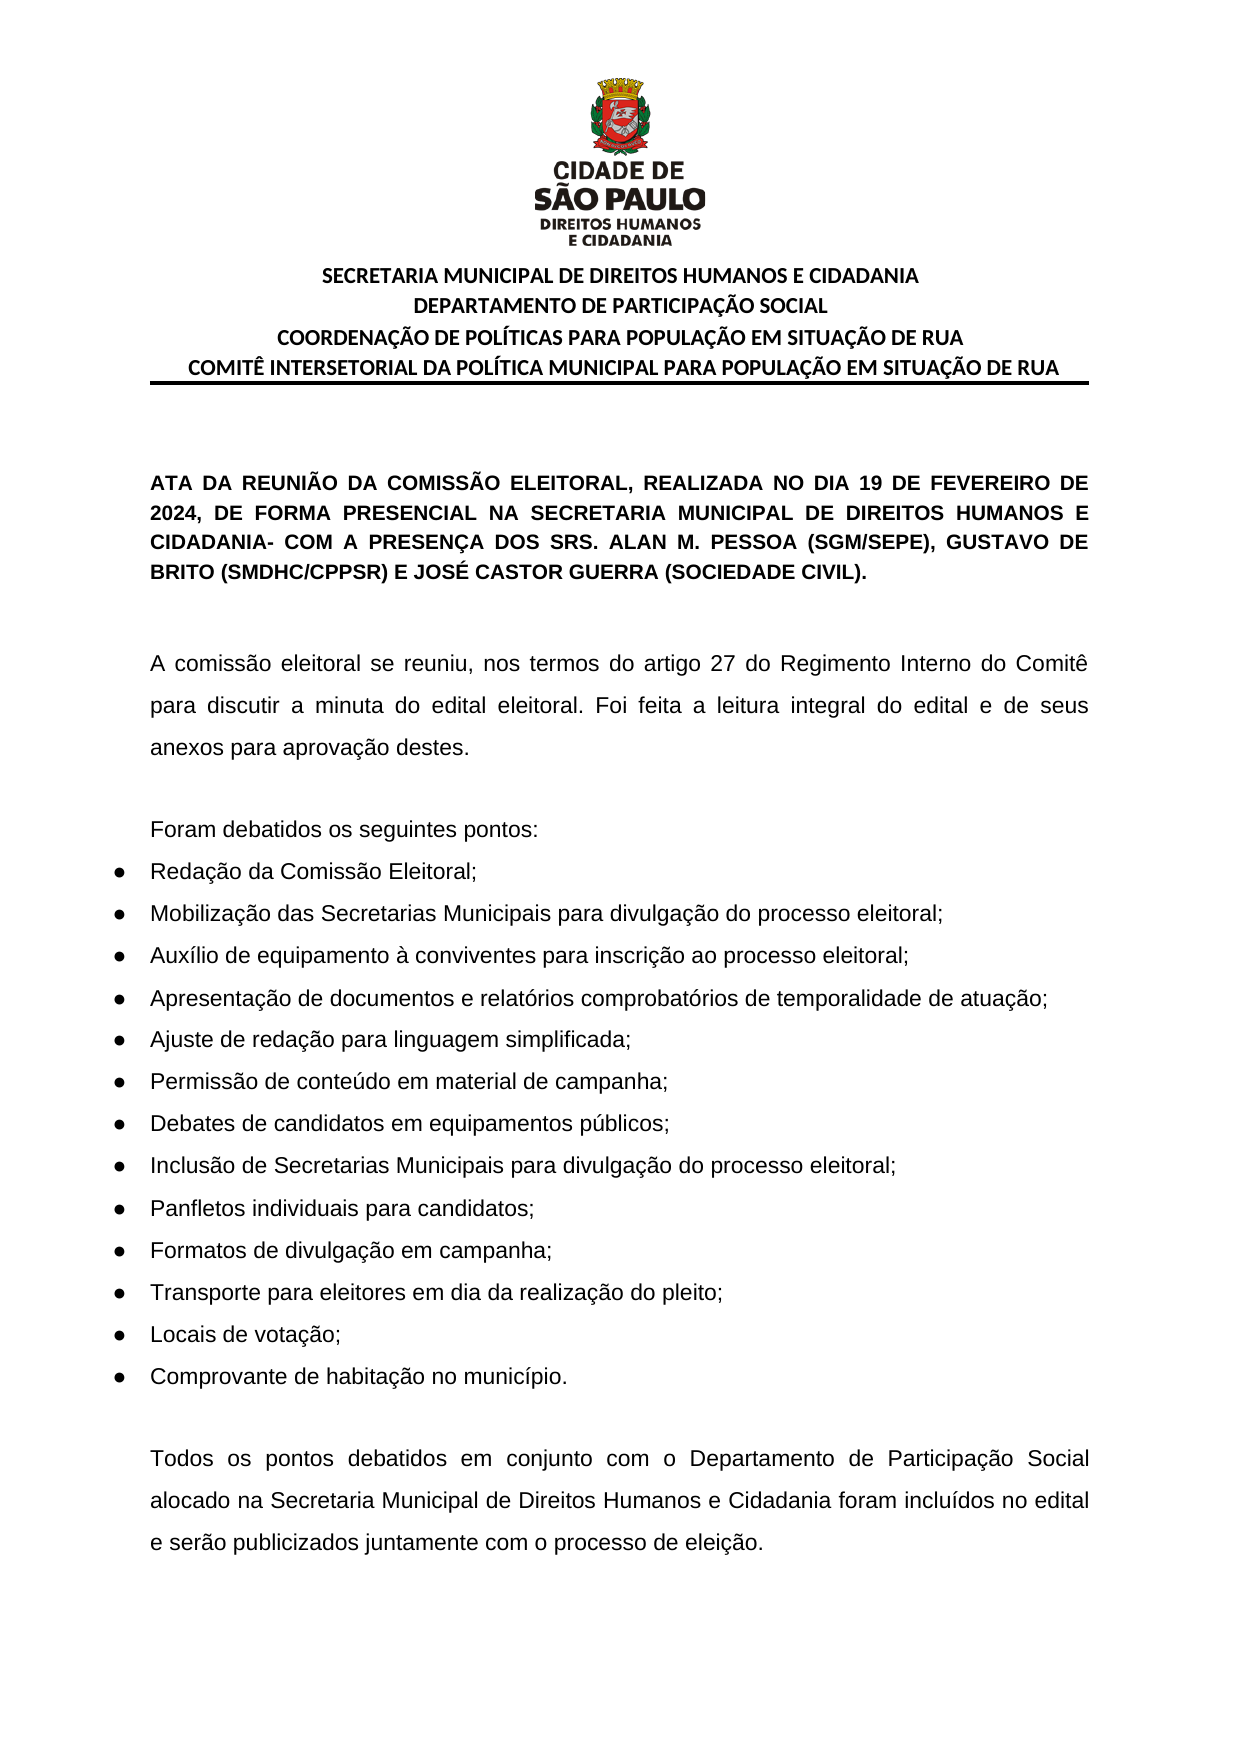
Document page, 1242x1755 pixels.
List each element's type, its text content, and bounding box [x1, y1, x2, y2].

text COORDENAÇÃO DE POLÍTICAS PARA POPULAÇÃO EM SITUAÇÃO DE RUA [246, 323, 995, 352]
text COMITÊ INTERSETORIAL DA POLÍTICA MUNICIPAL PARA POPULAÇÃO EM SITUAÇÃO DE RUA [188, 353, 1090, 381]
list Redação da Comissão Eleitoral; [112, 858, 1090, 884]
list Auxílio de equipamento à conviventes para inscrição ao processo eleitoral; [112, 942, 1090, 969]
text A comissão eleitoral se reuniu, nos termos do artigo 27 do Regimento Interno do Comitê para discutir a minuta do edital eleitoral. Foi feita a leitura integral do edital e de seus anexos para aprovação destes. [150, 650, 1090, 761]
list Debates de candidatos em equipamentos públicos; [112, 1110, 1090, 1137]
list Apresentação de documentos e relatórios comprobatórios de temporalidade de atuação; [112, 984, 1090, 1011]
list Panfletos individuais para candidatos; [112, 1194, 1090, 1221]
text Foram debatidos os seguintes pontos: [150, 816, 1090, 842]
list Transporte para eleitores em dia da realização do pleito; [112, 1279, 1090, 1305]
text ATA DA REUNIÃO DA COMISSÃO ELEITORAL, REALIZADA NO DIA 19 DE FEVEREIRO DE 2024, DE FORMA PRESENCIAL NA SECRETARIA MUNICIPAL DE DIREITOS HUMANOS E CIDADANIA- COM A PRESENÇA DOS SRS. ALAN M. PESSOA (SGM/SEPE), GUSTAVO DE BRITO (SMDHC/CPPSR) E JOSÉ CASTOR GUERRA (SOCIEDADE CIVIL). [150, 470, 1090, 584]
list Formatos de divulgação em campanha; [112, 1237, 1090, 1263]
list Permissão de conteúdo em material de campanha; [112, 1068, 1090, 1094]
list Inclusão de Secretarias Municipais para divulgação do processo eleitoral; [112, 1152, 1090, 1179]
text SECRETARIA MUNICIPAL DE DIREITOS HUMANOS E CIDADANIA DEPARTAMENTO DE PARTICIPAÇÃO SOCIAL [246, 261, 995, 319]
list Ajuste de redação para linguagem simplificada; [112, 1026, 1090, 1052]
text Todos os pontos debatidos em conjunto com o Departamento de Participação Social alocado na Secretaria Municipal de Direitos Humanos e Cidadania foram incluídos no edital e serão publicizados juntamente com o processo de eleição. [150, 1445, 1090, 1556]
list Locais de votação; [112, 1321, 1090, 1347]
list Comprovante de habitação no município. [112, 1363, 1090, 1390]
list Mobilização das Secretarias Municipais para divulgação do processo eleitoral; [112, 900, 1090, 926]
